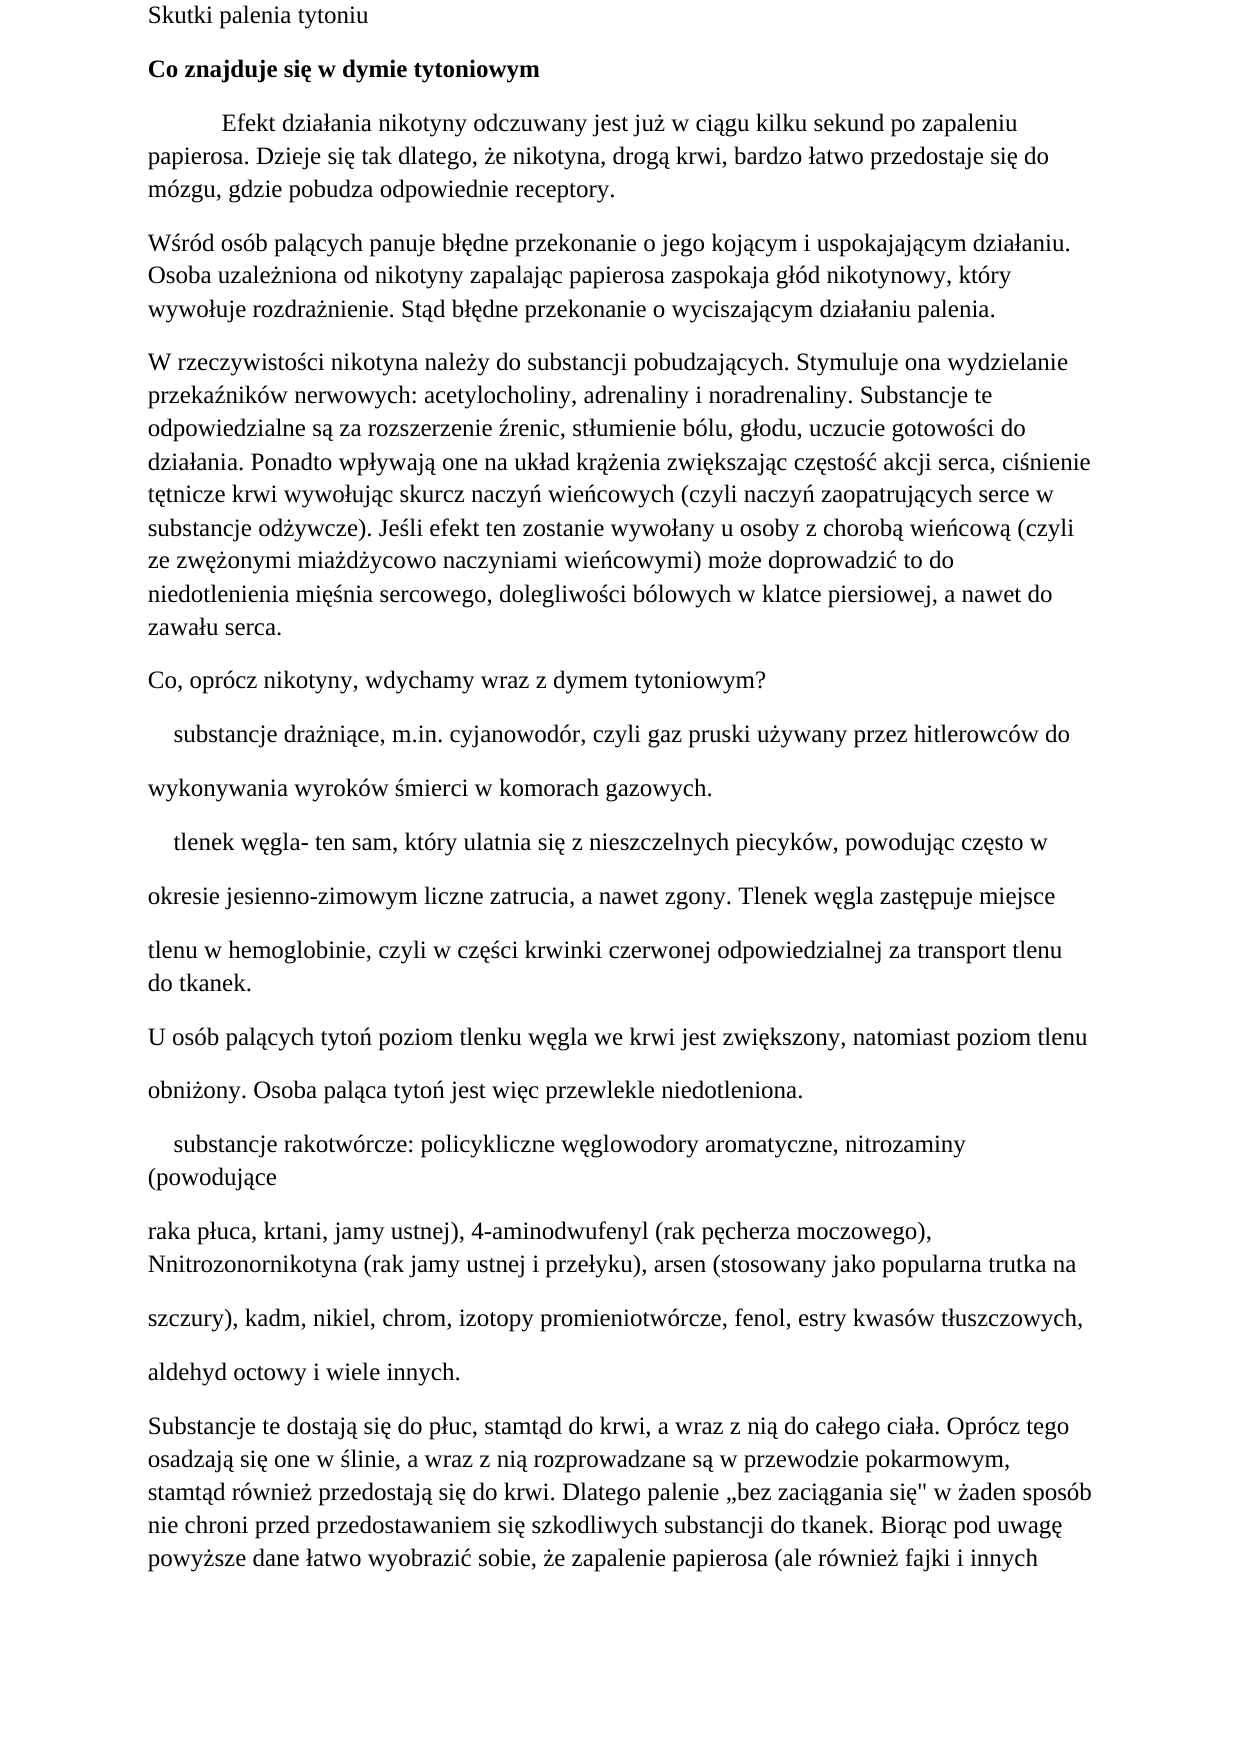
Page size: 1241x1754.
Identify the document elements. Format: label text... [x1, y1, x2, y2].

text aldehyd octowy i wiele innych. [148, 1357, 1093, 1386]
text  substancje drażniące, m.in. cyjanowodór, czyli gaz pruski używany przez hitlerowców do [148, 719, 1093, 748]
text tlenu w hemoglobinie, czyli w części krwinki czerwonej odpowiedzialnej za transport tlenu do tkanek. [148, 935, 1093, 997]
text Efekt działania nikotyny odczuwany jest już w ciągu kilku sekund po zapaleniu papierosa. Dzieje się tak dlatego, że nikotyna, drogą krwi, bardzo łatwo przedostaje się do mózgu, gdzie pobudza odpowiednie receptory. [148, 108, 1093, 202]
text Substancje te dostają się do płuc, stamtąd do krwi, a wraz z nią do całego ciała. Oprócz tego osadzają się one w ślinie, a wraz z nią rozprowadzane są w przewodzie pokarmowym, stamtąd również przedostają się do krwi. Dlatego palenie „bez zaciągania się" w żaden sposób nie chroni przed przedostawaniem się szkodliwych substancji do tkanek. Biorąc pod uwagę powyższe dane łatwo wyobrazić sobie, że zapalenie papierosa (ale również fajki i innych [148, 1411, 1093, 1572]
text W rzeczywistości nikotyna należy do substancji pobudzających. Stymuluje ona wydzielanie przekaźników nerwowych: acetylocholiny, adrenaliny i noradrenaliny. Substancje te odpowiedzialne są za rozszerzenie źrenic, stłumienie bólu, głodu, uczucie gotowości do działania. Ponadto wpływają one na układ krążenia zwiększając częstość akcji serca, ciśnienie tętnicze krwi wywołując skurcz naczyń wieńcowych (czyli naczyń zaopatrujących serce w substancje odżywcze). Jeśli efekt ten zostanie wywołany u osoby z chorobą wieńcową (czyli ze zwężonymi miażdżycowo naczyniami wieńcowymi) może doprowadzić to do niedotlenienia mięśnia sercowego, dolegliwości bólowych w klatce piersiowej, a nawet do zawału serca. [148, 347, 1093, 640]
text Skutki palenia tytoniu [148, 0, 1093, 29]
text Co, oprócz nikotyny, wdychamy wraz z dymem tytoniowym? [148, 666, 1093, 694]
text raka płuca, krtani, jamy ustnej), 4-aminodwufenyl (rak pęcherza moczowego), Nnitrozonornikotyna (rak jamy ustnej i przełyku), arsen (stosowany jako popularna trutka na [148, 1216, 1093, 1278]
text Co znajduje się w dymie tytoniowym [148, 54, 1093, 83]
text  substancje rakotwórcze: policykliczne węglowodory aromatyczne, nitrozaminy (powodujące [148, 1129, 1093, 1191]
text Wśród osób palących panuje błędne przekonanie o jego kojącym i uspokajającym działaniu. Osoba uzależniona od nikotyny zapalając papierosa zaspokaja głód nikotynowy, który wywołuje rozdrażnienie. Stąd błędne przekonanie o wyciszającym działaniu palenia. [148, 228, 1093, 322]
text szczury), kadm, nikiel, chrom, izotopy promieniotwórcze, fenol, estry kwasów tłuszczowych, [148, 1303, 1093, 1332]
text U osób palących tytoń poziom tlenku węgla we krwi jest zwiększony, natomiast poziom tlenu [148, 1022, 1093, 1050]
text  tlenek węgla- ten sam, który ulatnia się z nieszczelnych piecyków, powodując często w [148, 827, 1093, 856]
text obniżony. Osoba paląca tytoń jest więc przewlekle niedotleniona. [148, 1076, 1093, 1104]
text okresie jesienno-zimowym liczne zatrucia, a nawet zgony. Tlenek węgla zastępuje miejsce [148, 881, 1093, 910]
text wykonywania wyroków śmierci w komorach gazowych. [148, 773, 1093, 802]
